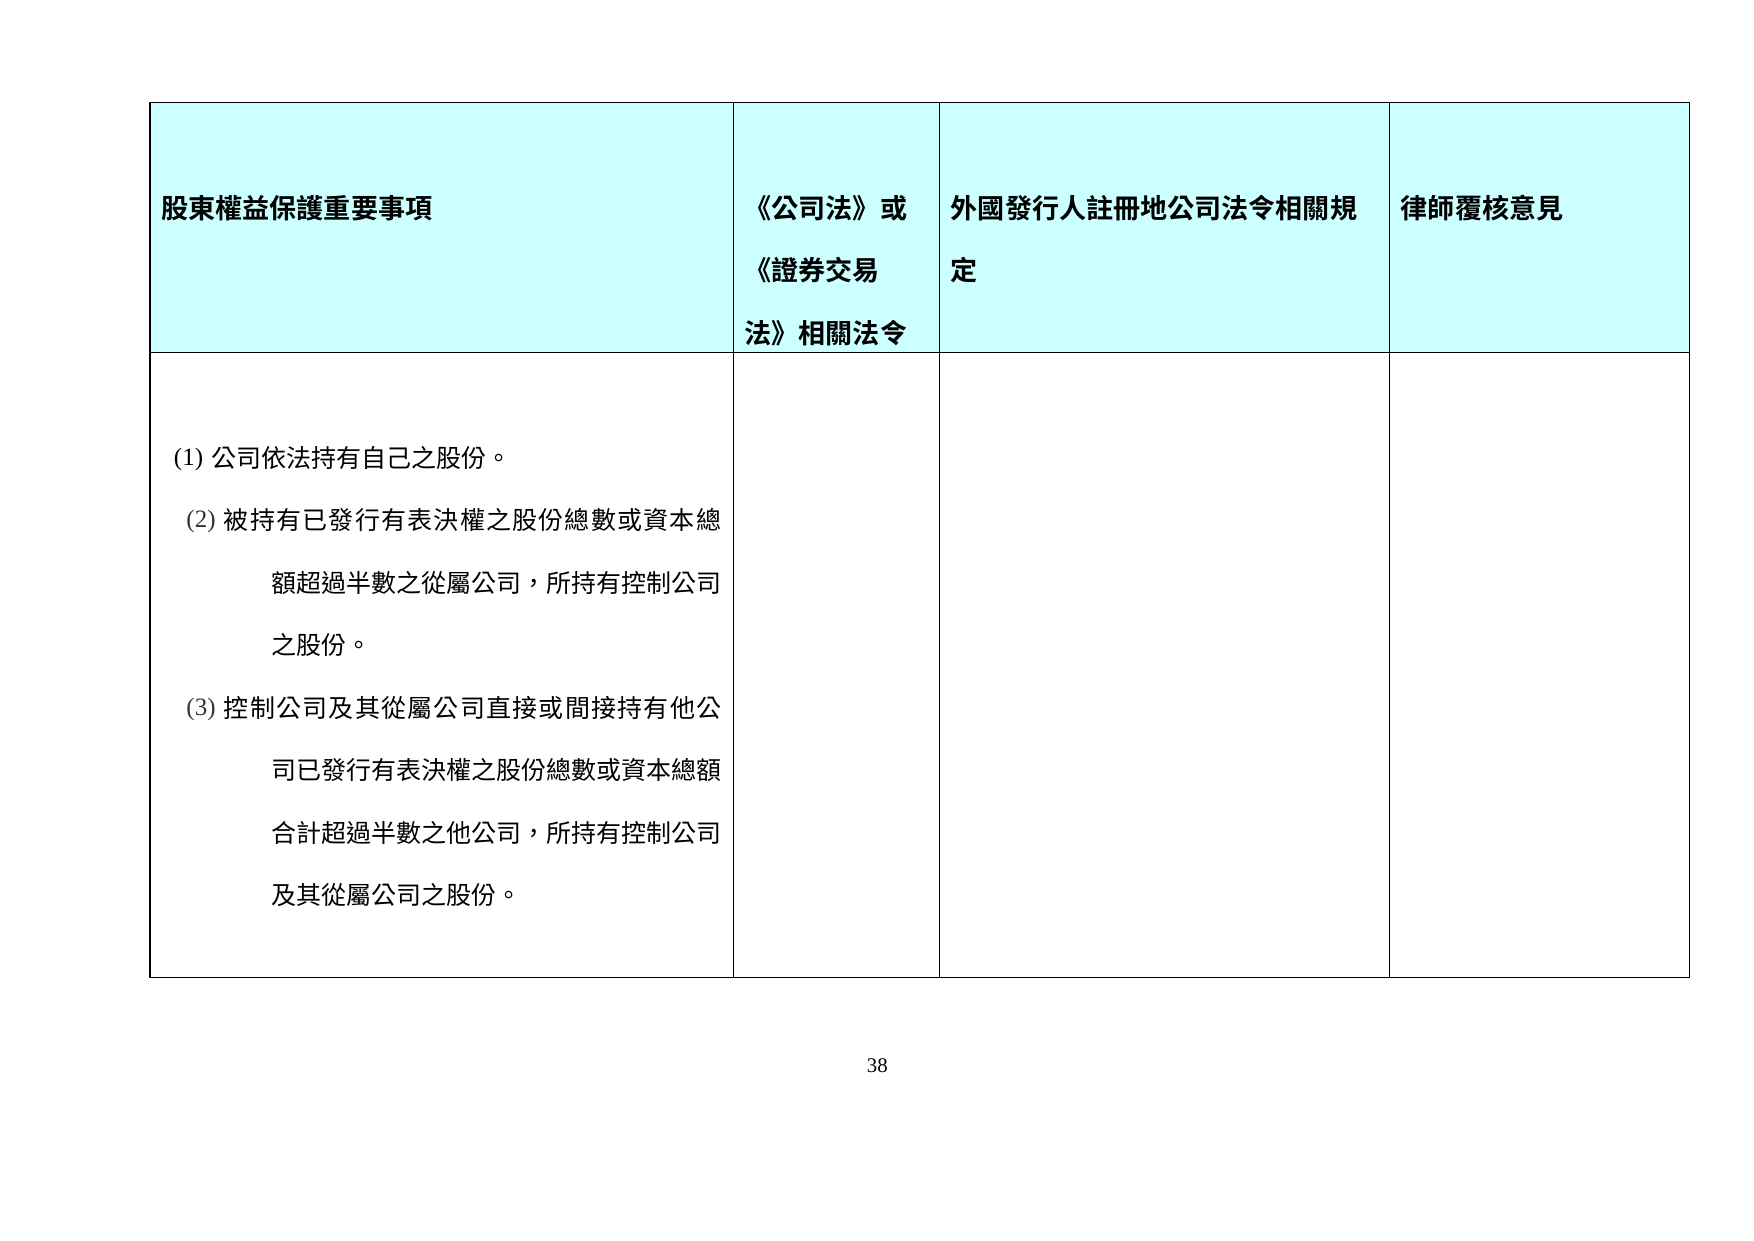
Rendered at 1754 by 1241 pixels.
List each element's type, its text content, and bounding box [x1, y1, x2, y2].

table_cell 公司章程應明定將電子方式列為行使表決權管道之一，召開股東會時，股東得採行以書面或電子方式行使其表決權；公司於中華民國境外召開股東會者，應提供股東得採行以書面或電子方式行使表決權。 公司以書面、電子方式行使表決權時，其行使方法應載明於股東會召集通知。以書面或電子方式行使表決權之股東，視為親自出席股東會。但就該次股東會之臨時動議及原議案之修正，視為棄權。 股東以書面或電子方式行使表決權者，其意思表示應於股東會開會二日前送達公司，意思表示有重複時，以最先送達者為準。但聲明撤銷前意思表示者，不在此限。 股東以書面或電子方式行使表決權後，欲親自出席股東會者，應於股東會開會二日前，以與行使表決權相同之方式撤銷前項行使表決權之意思表示；逾期撤銷者，以書面或電子方式行使之表決權為準。 股東對於會議之事項，有自身利害關係致有害於公司利益之虞時，不得加入表決，並不得代理他股東行使其表決權。不得行使表決權之股份數，不算入已出席股東之表決權數。 公司各股東，除章程另有規定外，每股有一表決權。 有下列情形之一者，其股份無表決權。股東會之決議，對無表決權股東之股份數，不算入已發行股份之總數： 公司依法持有自己之股份。 被持有已發行有表決權之股份總數或資本總額超過半數之從屬公司，所持有控制公司之股份。股111111111111111111111111111111111111111111111111111111111111111111111111111111111111111111111111111111111111111111111111111 控制公司及其從屬公司直接或間接持有他公司已發行有表決權之股份總數或資本總額合計超過半數之他公司，所持有控制公司及其從屬公司之股份。 [151, 353, 733, 977]
table_header 律師覆核意見 [1390, 103, 1689, 352]
table_header 股東權益保護重要事項 [151, 103, 733, 352]
table_header 《公司法》或《證券交易法》相關法令 [734, 103, 939, 352]
table_header 外國發行人註冊地公司法令相關規定 [940, 103, 1389, 352]
table_cell [940, 353, 1389, 977]
table_cell [1390, 353, 1689, 977]
table_cell 公司法第177條之1 公司法第177條之2 公司法第178條 公司法第179條 公司法第180條 [734, 353, 939, 977]
